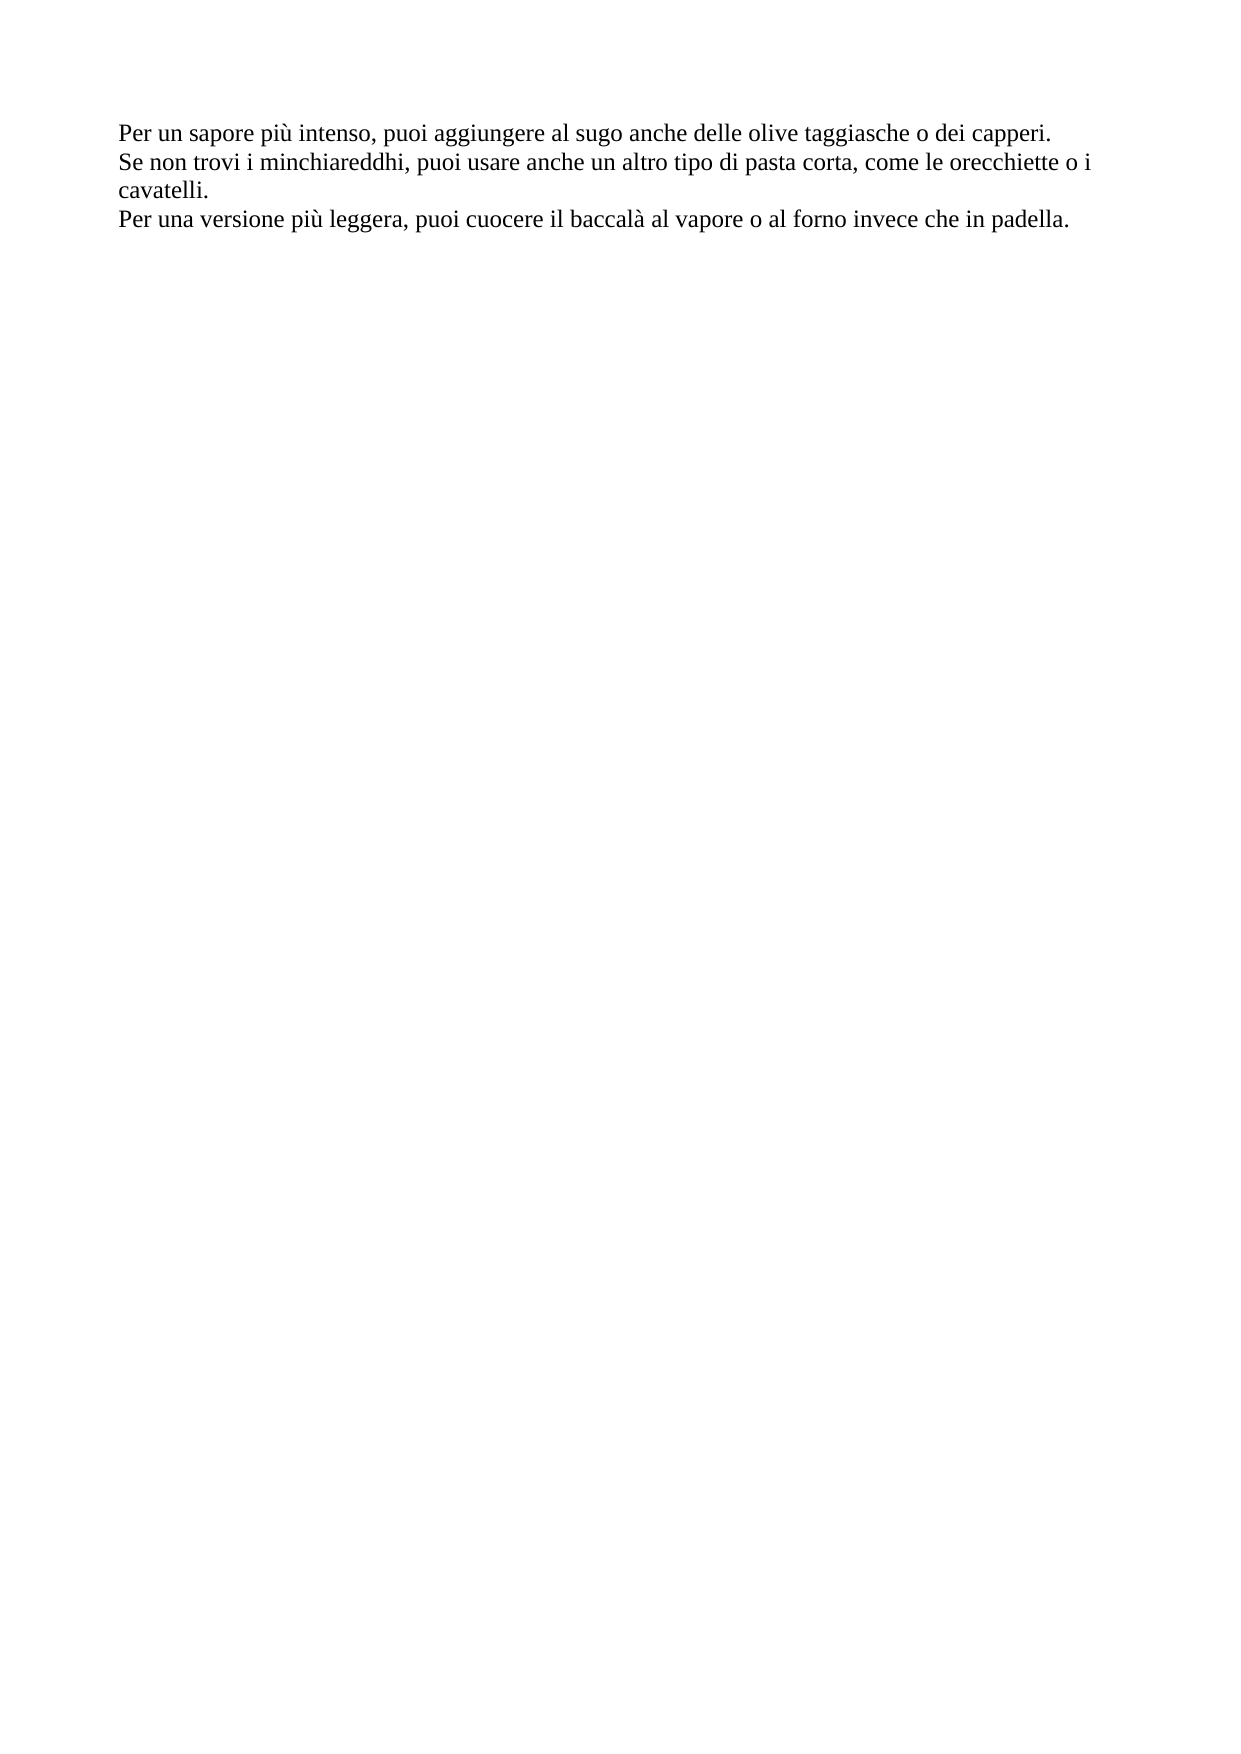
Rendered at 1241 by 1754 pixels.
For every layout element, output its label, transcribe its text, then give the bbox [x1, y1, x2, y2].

text Per un sapore più intenso, puoi aggiungere al sugo anche delle olive taggiasche o dei capperi. [118, 118, 1122, 147]
text Se non trovi i minchiareddhi, puoi usare anche un altro tipo di pasta corta, come le orecchiette o i cavatelli. [118, 147, 1122, 204]
text Per una versione più leggera, puoi cuocere il baccalà al vapore o al forno invece che in padella. [118, 204, 1122, 233]
